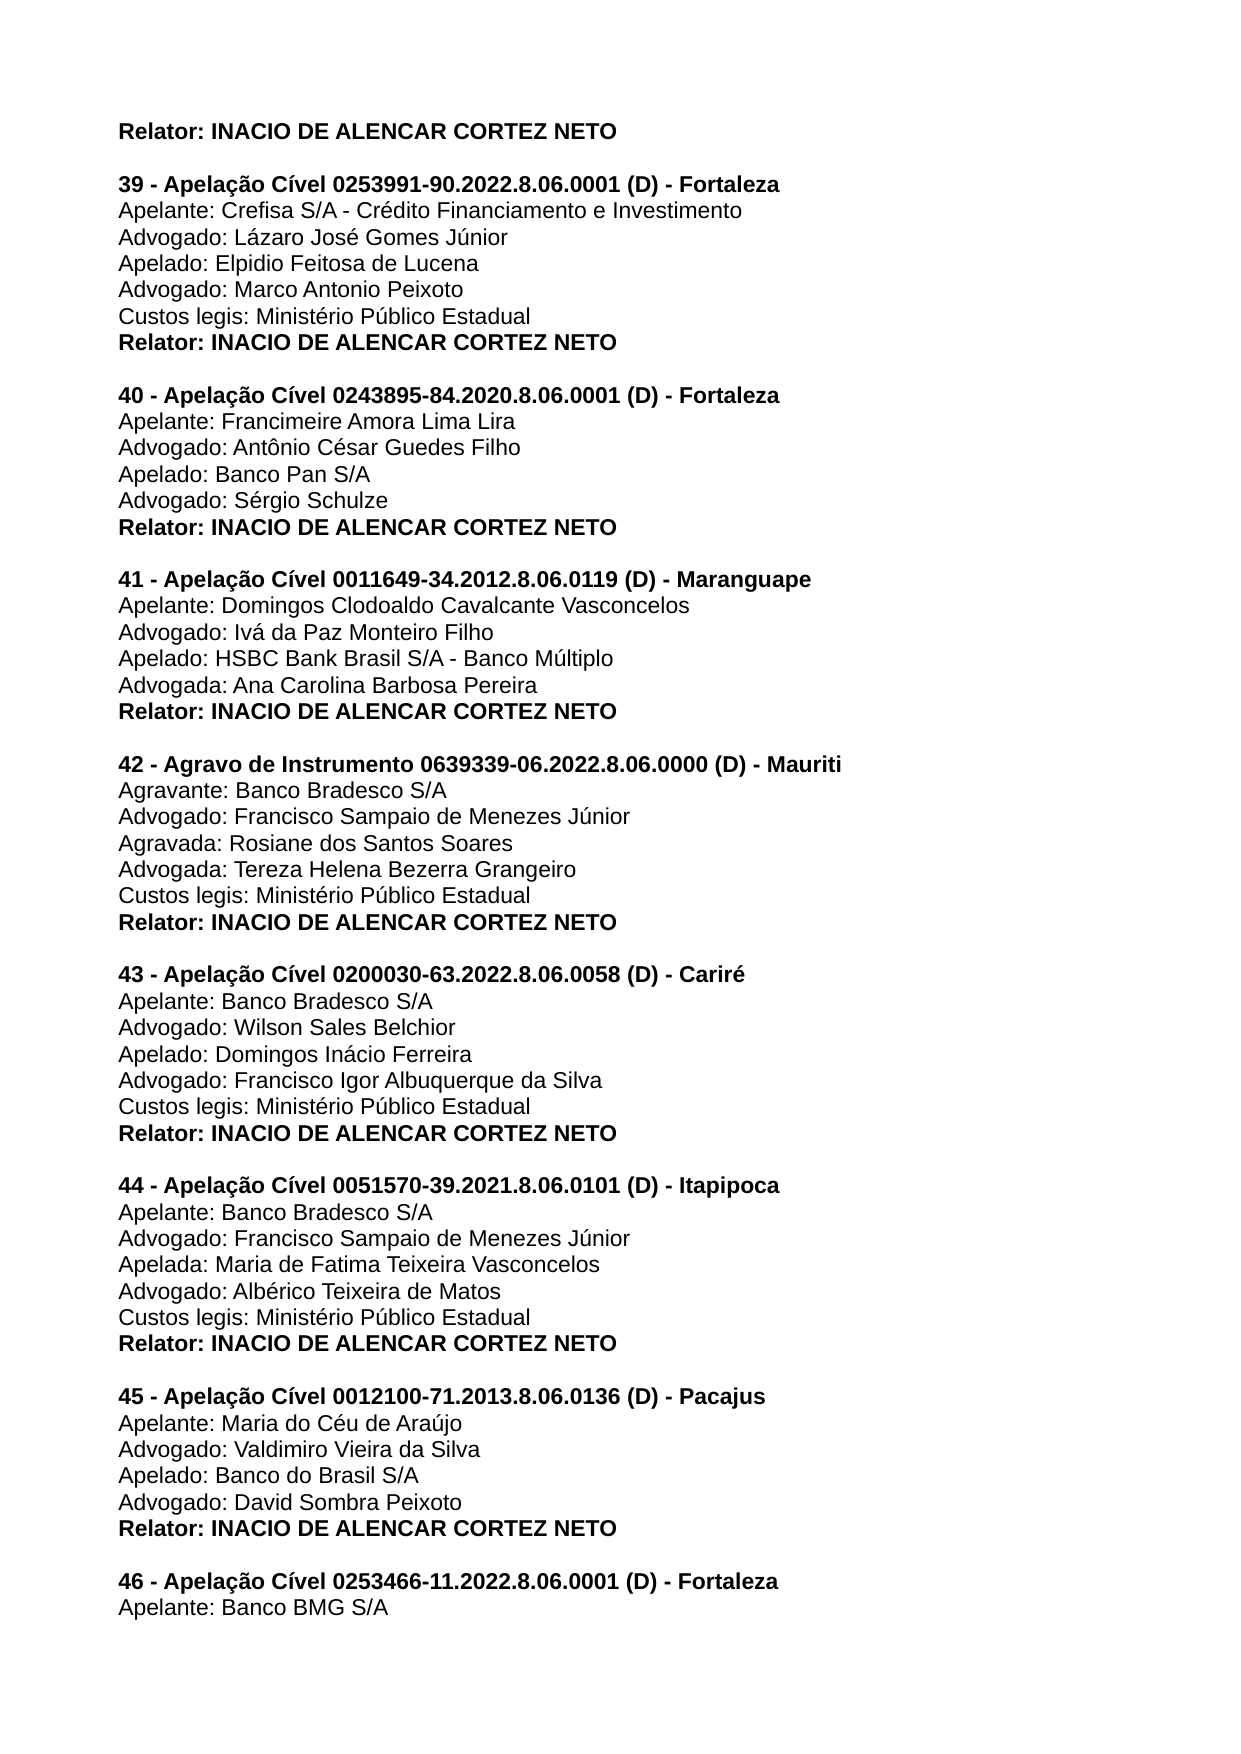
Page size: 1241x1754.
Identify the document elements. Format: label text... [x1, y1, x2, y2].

text 45 - Apelação Cível 0012100-71.2013.8.06.0136 (D) - Pacajus [118, 1383, 1122, 1409]
text Advogado: Albérico Teixeira de Matos [118, 1278, 1122, 1304]
text 44 - Apelação Cível 0051570-39.2021.8.06.0101 (D) - Itapipoca [118, 1172, 1122, 1199]
text Relator: INACIO DE ALENCAR CORTEZ NETO [118, 698, 1122, 724]
text Custos legis: Ministério Público Estadual [118, 303, 1122, 329]
text 42 - Agravo de Instrumento 0639339-06.2022.8.06.0000 (D) - Mauriti [118, 751, 1122, 777]
text Relator: INACIO DE ALENCAR CORTEZ NETO [118, 118, 1122, 144]
text Advogado: Francisco Igor Albuquerque da Silva [118, 1067, 1122, 1093]
text Relator: INACIO DE ALENCAR CORTEZ NETO [118, 329, 1122, 355]
text Apelante: Banco BMG S/A [118, 1594, 1122, 1620]
text Apelada: Maria de Fatima Teixeira Vasconcelos [118, 1251, 1122, 1278]
text Advogado: Marco Antonio Peixoto [118, 276, 1122, 303]
text Agravante: Banco Bradesco S/A [118, 777, 1122, 803]
text Apelado: Domingos Inácio Ferreira [118, 1041, 1122, 1067]
text Apelante: Domingos Clodoaldo Cavalcante Vasconcelos [118, 592, 1122, 619]
text Apelado: HSBC Bank Brasil S/A - Banco Múltiplo [118, 645, 1122, 672]
text Relator: INACIO DE ALENCAR CORTEZ NETO [118, 1515, 1122, 1541]
text Relator: INACIO DE ALENCAR CORTEZ NETO [118, 1330, 1122, 1357]
text Advogado: Ivá da Paz Monteiro Filho [118, 619, 1122, 645]
text 41 - Apelação Cível 0011649-34.2012.8.06.0119 (D) - Maranguape [118, 566, 1122, 592]
text Advogado: Antônio César Guedes Filho [118, 434, 1122, 461]
text Advogado: Francisco Sampaio de Menezes Júnior [118, 803, 1122, 830]
text Relator: INACIO DE ALENCAR CORTEZ NETO [118, 513, 1122, 540]
text Custos legis: Ministério Público Estadual [118, 882, 1122, 909]
text Apelado: Banco do Brasil S/A [118, 1462, 1122, 1488]
text 40 - Apelação Cível 0243895-84.2020.8.06.0001 (D) - Fortaleza [118, 382, 1122, 408]
text Apelante: Banco Bradesco S/A [118, 988, 1122, 1014]
text Advogado: Francisco Sampaio de Menezes Júnior [118, 1225, 1122, 1251]
text Advogado: Sérgio Schulze [118, 487, 1122, 513]
text 46 - Apelação Cível 0253466-11.2022.8.06.0001 (D) - Fortaleza [118, 1568, 1122, 1594]
text Relator: INACIO DE ALENCAR CORTEZ NETO [118, 1119, 1122, 1146]
text Apelante: Crefisa S/A - Crédito Financiamento e Investimento [118, 197, 1122, 223]
text 39 - Apelação Cível 0253991-90.2022.8.06.0001 (D) - Fortaleza [118, 171, 1122, 197]
text 43 - Apelação Cível 0200030-63.2022.8.06.0058 (D) - Cariré [118, 961, 1122, 988]
text Advogado: Valdimiro Vieira da Silva [118, 1436, 1122, 1462]
text Apelante: Francimeire Amora Lima Lira [118, 408, 1122, 434]
text Advogada: Ana Carolina Barbosa Pereira [118, 672, 1122, 698]
text Relator: INACIO DE ALENCAR CORTEZ NETO [118, 909, 1122, 935]
text Custos legis: Ministério Público Estadual [118, 1304, 1122, 1330]
text Custos legis: Ministério Público Estadual [118, 1093, 1122, 1119]
text Apelado: Elpidio Feitosa de Lucena [118, 250, 1122, 276]
text Apelado: Banco Pan S/A [118, 461, 1122, 487]
text Advogado: Wilson Sales Belchior [118, 1014, 1122, 1041]
text Advogada: Tereza Helena Bezerra Grangeiro [118, 856, 1122, 882]
text Agravada: Rosiane dos Santos Soares [118, 830, 1122, 856]
text Advogado: Lázaro José Gomes Júnior [118, 223, 1122, 250]
text Apelante: Banco Bradesco S/A [118, 1199, 1122, 1225]
text Advogado: David Sombra Peixoto [118, 1488, 1122, 1515]
text Apelante: Maria do Céu de Araújo [118, 1409, 1122, 1436]
